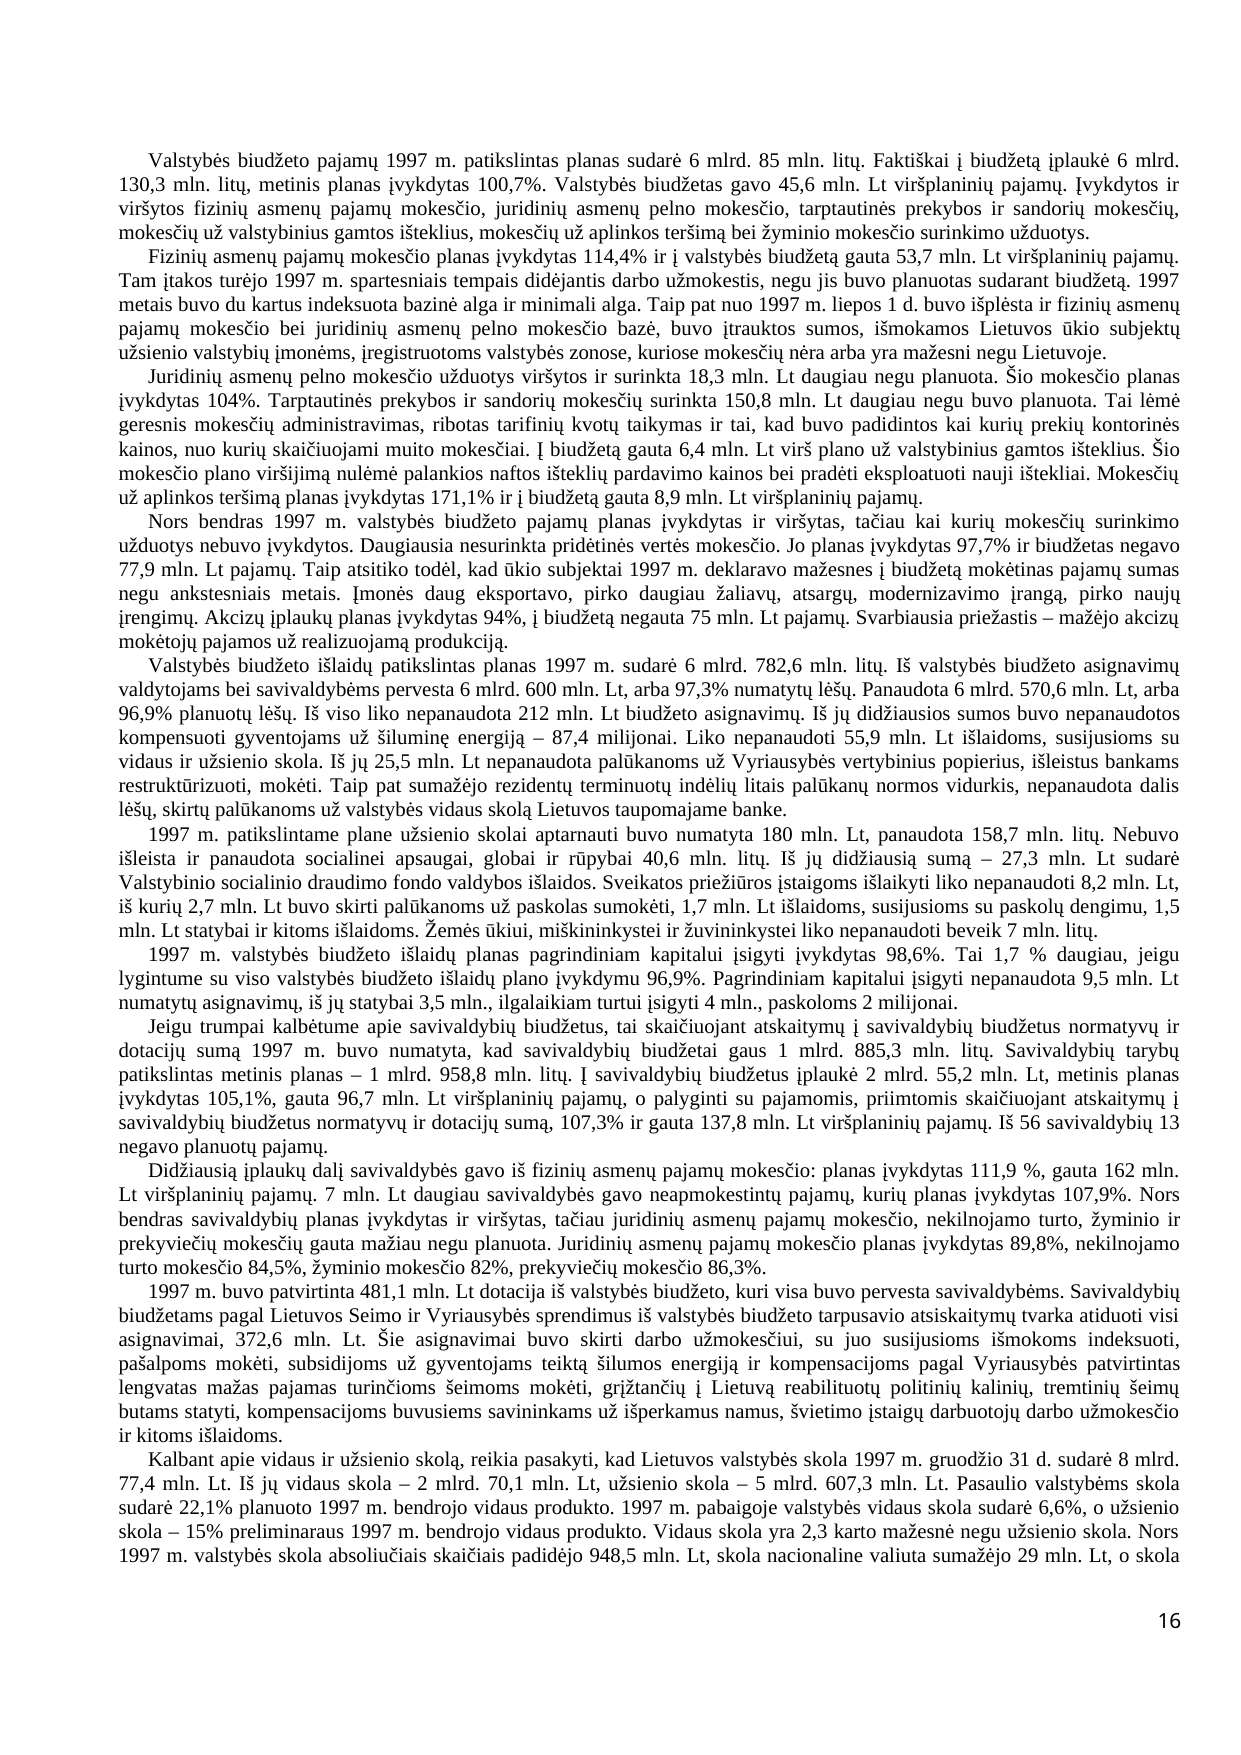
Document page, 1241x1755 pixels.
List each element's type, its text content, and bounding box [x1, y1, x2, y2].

text 1997 m. buvo patvirtinta 481,1 mln. Lt dotacija iš valstybės biudžeto, kuri visa buvo pervesta savivaldybėms. Savivaldybių biudžetams pagal Lietuvos Seimo ir Vyriausybės sprendimus iš valstybės biudžeto tarpusavio atsiskaitymų tvarka atiduoti visi asignavimai, 372,6 mln. Lt. Šie asignavimai buvo skirti darbo užmokesčiui, su juo susijusioms išmokoms indeksuoti, pašalpoms mokėti, subsidijoms už gyventojams teiktą šilumos energiją ir kompensacijoms pagal Vyriausybės patvirtintas lengvatas mažas pajamas turinčioms šeimoms mokėti, grįžtančių į Lietuvą reabilituotų politinių kalinių, tremtinių šeimų butams statyti, kompensacijoms buvusiems savininkams už išperkamus namus, švietimo įstaigų darbuotojų darbo užmokesčio ir kitoms išlaidoms. [118, 1279, 1181, 1447]
text Valstybės biudžeto pajamų 1997 m. patikslintas planas sudarė 6 mlrd. 85 mln. litų. Faktiškai į biudžetą įplaukė 6 mlrd. 130,3 mln. litų, metinis planas įvykdytas 100,7%. Valstybės biudžetas gavo 45,6 mln. Lt viršplaninių pajamų. Įvykdytos ir viršytos fizinių asmenų pajamų mokesčio, juridinių asmenų pelno mokesčio, tarptautinės prekybos ir sandorių mokesčių, mokesčių už valstybinius gamtos išteklius, mokesčių už aplinkos teršimą bei žyminio mokesčio surinkimo užduotys. [118, 148, 1181, 244]
text Kalbant apie vidaus ir užsienio skolą, reikia pasakyti, kad Lietuvos valstybės skola 1997 m. gruodžio 31 d. sudarė 8 mlrd. 77,4 mln. Lt. Iš jų vidaus skola – 2 mlrd. 70,1 mln. Lt, užsienio skola – 5 mlrd. 607,3 mln. Lt. Pasaulio valstybėms skola sudarė 22,1% planuoto 1997 m. bendrojo vidaus produkto. 1997 m. pabaigoje valstybės vidaus skola sudarė 6,6%, o užsienio skola – 15% preliminaraus 1997 m. bendrojo vidaus produkto. Vidaus skola yra 2,3 karto mažesnė negu užsienio skola. Nors 1997 m. valstybės skola absoliučiais skaičiais padidėjo 948,5 mln. Lt, skola nacionaline valiuta sumažėjo 29 mln. Lt, o skola [118, 1447, 1181, 1567]
text Valstybės biudžeto išlaidų patikslintas planas 1997 m. sudarė 6 mlrd. 782,6 mln. litų. Iš valstybės biudžeto asignavimų valdytojams bei savivaldybėms pervesta 6 mlrd. 600 mln. Lt, arba 97,3% numatytų lėšų. Panaudota 6 mlrd. 570,6 mln. Lt, arba 96,9% planuotų lėšų. Iš viso liko nepanaudota 212 mln. Lt biudžeto asignavimų. Iš jų didžiausios sumos buvo nepanaudotos kompensuoti gyventojams už šiluminę energiją – 87,4 milijonai. Liko nepanaudoti 55,9 mln. Lt išlaidoms, susijusioms su vidaus ir užsienio skola. Iš jų 25,5 mln. Lt nepanaudota palūkanoms už Vyriausybės vertybinius popierius, išleistus bankams restruktūrizuoti, mokėti. Taip pat sumažėjo rezidentų terminuotų indėlių litais palūkanų normos vidurkis, nepanaudota dalis lėšų, skirtų palūkanoms už valstybės vidaus skolą Lietuvos taupomajame banke. [118, 653, 1181, 821]
text Didžiausią įplaukų dalį savivaldybės gavo iš fizinių asmenų pajamų mokesčio: planas įvykdytas 111,9 %, gauta 162 mln. Lt viršplaninių pajamų. 7 mln. Lt daugiau savivaldybės gavo neapmokestintų pajamų, kurių planas įvykdytas 107,9%. Nors bendras savivaldybių planas įvykdytas ir viršytas, tačiau juridinių asmenų pajamų mokesčio, nekilnojamo turto, žyminio ir prekyviečių mokesčių gauta mažiau negu planuota. Juridinių asmenų pajamų mokesčio planas įvykdytas 89,8%, nekilnojamo turto mokesčio 84,5%, žyminio mokesčio 82%, prekyviečių mokesčio 86,3%. [118, 1158, 1181, 1279]
text 1997 m. valstybės biudžeto išlaidų planas pagrindiniam kapitalui įsigyti įvykdytas 98,6%. Tai 1,7 % daugiau, jeigu lygintume su viso valstybės biudžeto išlaidų plano įvykdymu 96,9%. Pagrindiniam kapitalui įsigyti nepanaudota 9,5 mln. Lt numatytų asignavimų, iš jų statybai 3,5 mln., ilgalaikiam turtui įsigyti 4 mln., paskoloms 2 milijonai. [118, 942, 1181, 1014]
text Jeigu trumpai kalbėtume apie savivaldybių biudžetus, tai skaičiuojant atskaitymų į savivaldybių biudžetus normatyvų ir dotacijų sumą 1997 m. buvo numatyta, kad savivaldybių biudžetai gaus 1 mlrd. 885,3 mln. litų. Savivaldybių tarybų patikslintas metinis planas – 1 mlrd. 958,8 mln. litų. Į savivaldybių biudžetus įplaukė 2 mlrd. 55,2 mln. Lt, metinis planas įvykdytas 105,1%, gauta 96,7 mln. Lt viršplaninių pajamų, o palyginti su pajamomis, priimtomis skaičiuojant atskaitymų į savivaldybių biudžetus normatyvų ir dotacijų sumą, 107,3% ir gauta 137,8 mln. Lt viršplaninių pajamų. Iš 56 savivaldybių 13 negavo planuotų pajamų. [118, 1014, 1181, 1158]
text Juridinių asmenų pelno mokesčio užduotys viršytos ir surinkta 18,3 mln. Lt daugiau negu planuota. Šio mokesčio planas įvykdytas 104%. Tarptautinės prekybos ir sandorių mokesčių surinkta 150,8 mln. Lt daugiau negu buvo planuota. Tai lėmė geresnis mokesčių administravimas, ribotas tarifinių kvotų taikymas ir tai, kad buvo padidintos kai kurių prekių kontorinės kainos, nuo kurių skaičiuojami muito mokesčiai. Į biudžetą gauta 6,4 mln. Lt virš plano už valstybinius gamtos išteklius. Šio mokesčio plano viršijimą nulėmė palankios naftos išteklių pardavimo kainos bei pradėti eksploatuoti nauji ištekliai. Mokesčių už aplinkos teršimą planas įvykdytas 171,1% ir į biudžetą gauta 8,9 mln. Lt viršplaninių pajamų. [118, 364, 1181, 509]
text 1997 m. patikslintame plane užsienio skolai aptarnauti buvo numatyta 180 mln. Lt, panaudota 158,7 mln. litų. Nebuvo išleista ir panaudota socialinei apsaugai, globai ir rūpybai 40,6 mln. litų. Iš jų didžiausią sumą – 27,3 mln. Lt sudarė Valstybinio socialinio draudimo fondo valdybos išlaidos. Sveikatos priežiūros įstaigoms išlaikyti liko nepanaudoti 8,2 mln. Lt, iš kurių 2,7 mln. Lt buvo skirti palūkanoms už paskolas sumokėti, 1,7 mln. Lt išlaidoms, susijusioms su paskolų dengimu, 1,5 mln. Lt statybai ir kitoms išlaidoms. Žemės ūkiui, miškininkystei ir žuvininkystei liko nepanaudoti beveik 7 mln. litų. [118, 821, 1181, 942]
text Nors bendras 1997 m. valstybės biudžeto pajamų planas įvykdytas ir viršytas, tačiau kai kurių mokesčių surinkimo užduotys nebuvo įvykdytos. Daugiausia nesurinkta pridėtinės vertės mokesčio. Jo planas įvykdytas 97,7% ir biudžetas negavo 77,9 mln. Lt pajamų. Taip atsitiko todėl, kad ūkio subjektai 1997 m. deklaravo mažesnes į biudžetą mokėtinas pajamų sumas negu ankstesniais metais. Įmonės daug eksportavo, pirko daugiau žaliavų, atsargų, modernizavimo įrangą, pirko naujų įrengimų. Akcizų įplaukų planas įvykdytas 94%, į biudžetą negauta 75 mln. Lt pajamų. Svarbiausia priežastis – mažėjo akcizų mokėtojų pajamos už realizuojamą produkciją. [118, 509, 1181, 653]
text Fizinių asmenų pajamų mokesčio planas įvykdytas 114,4% ir į valstybės biudžetą gauta 53,7 mln. Lt viršplaninių pajamų. Tam įtakos turėjo 1997 m. spartesniais tempais didėjantis darbo užmokestis, negu jis buvo planuotas sudarant biudžetą. 1997 metais buvo du kartus indeksuota bazinė alga ir minimali alga. Taip pat nuo 1997 m. liepos 1 d. buvo išplėsta ir fizinių asmenų pajamų mokesčio bei juridinių asmenų pelno mokesčio bazė, buvo įtrauktos sumos, išmokamos Lietuvos ūkio subjektų užsienio valstybių įmonėms, įregistruotoms valstybės zonose, kuriose mokesčių nėra arba yra mažesni negu Lietuvoje. [118, 244, 1181, 364]
